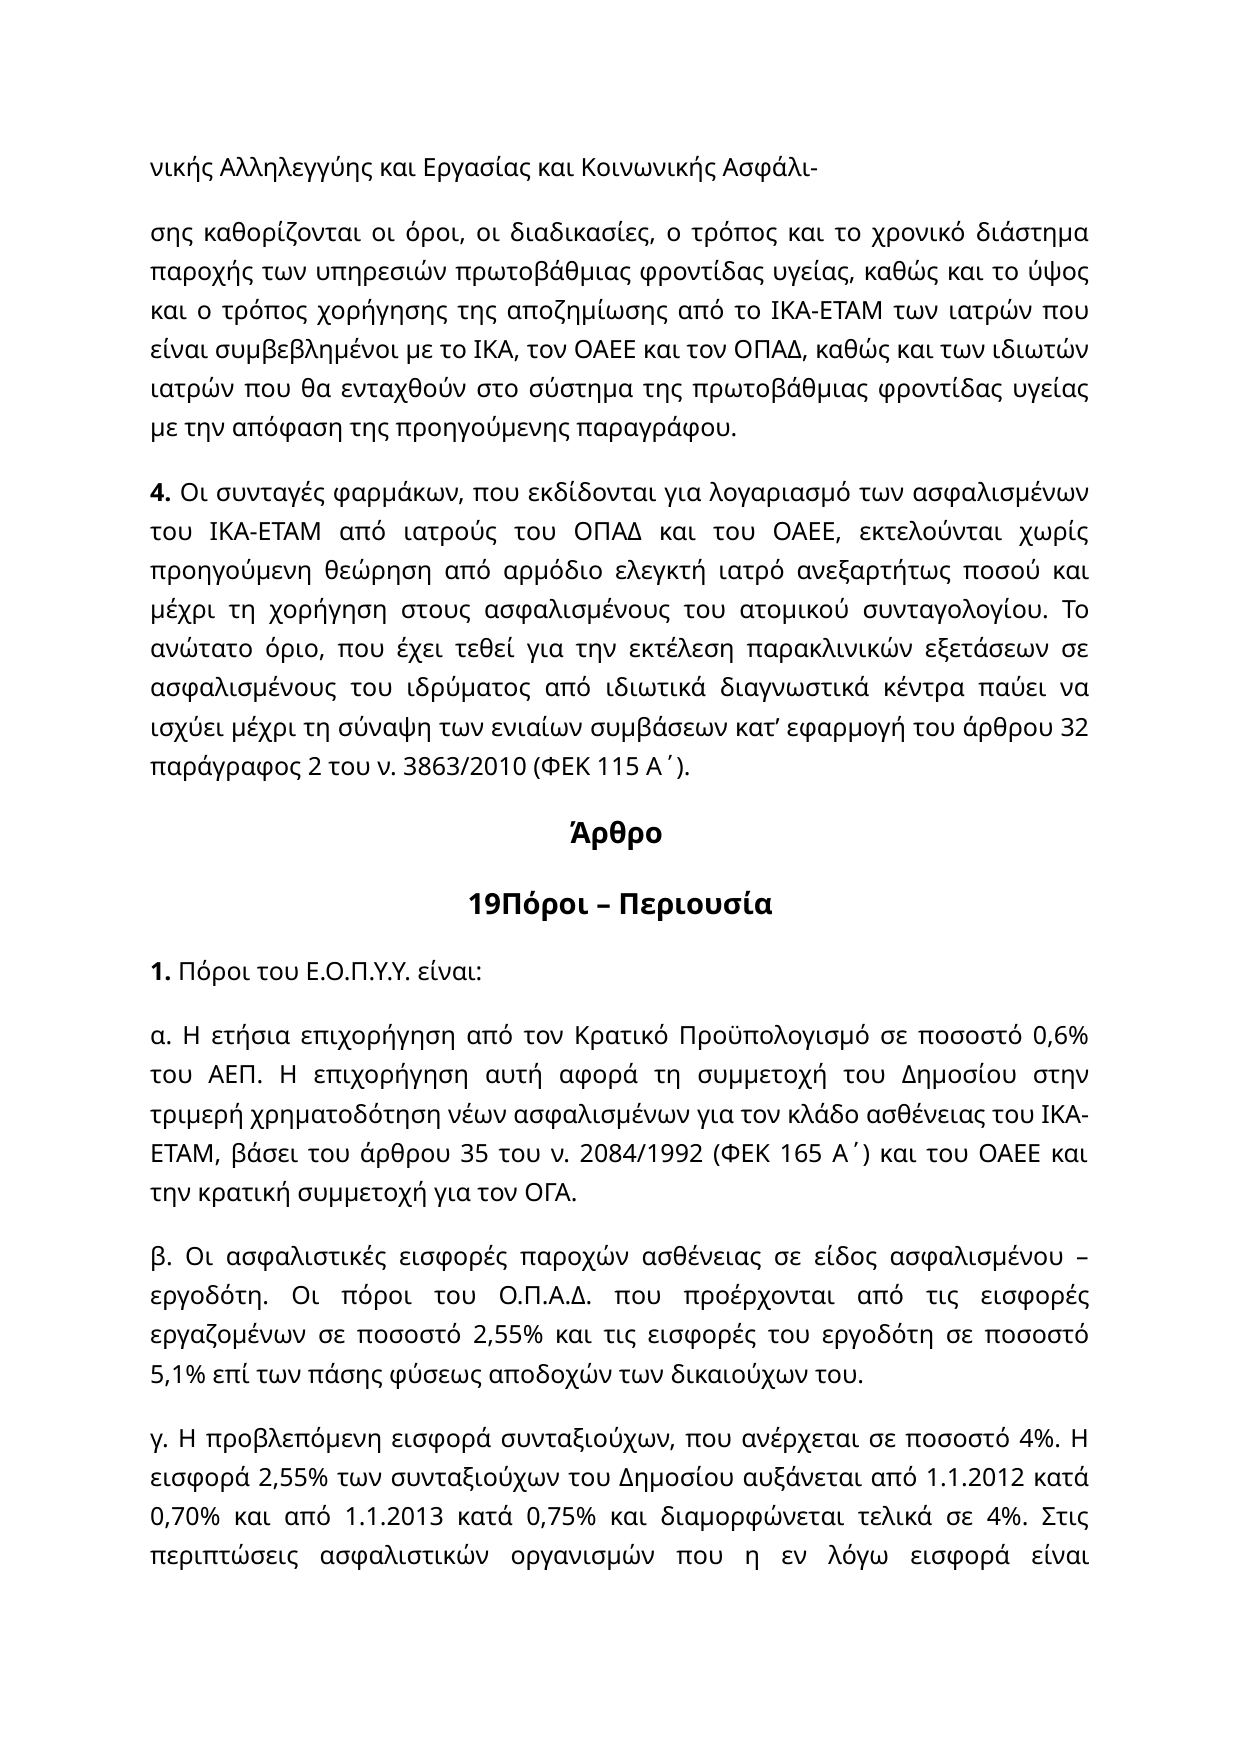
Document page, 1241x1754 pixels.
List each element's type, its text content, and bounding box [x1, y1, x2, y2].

text β. Οι ασφαλιστικές εισφορές παροχών ασθένειας σε είδος ασφαλισμένου – εργοδότη. Οι πόροι του Ο.Π.Α.Δ. που προέρχονται από τις εισφορές εργαζομένων σε ποσοστό 2,55% και τις εισφορές του εργοδότη σε ποσοστό 5,1% επί των πάσης φύσεως αποδοχών των δικαιούχων του. [150, 1239, 1090, 1390]
text γ. Η προβλεπόμενη εισφορά συνταξιούχων, που ανέρχεται σε ποσοστό 4%. Η εισφορά 2,55% των συνταξιούχων του Δημοσίου αυξάνεται από 1.1.2012 κατά 0,70% και από 1.1.2013 κατά 0,75% και διαμορφώνεται τελικά σε 4%. Στις περιπτώσεις ασφαλιστικών οργανισμών που η εν λόγω εισφορά είναι [150, 1420, 1090, 1572]
subtitle Άρθρο [150, 812, 1090, 852]
subtitle 19Πόροι – Περιουσία [150, 883, 1090, 923]
text 4. Οι συνταγές φαρμάκων, που εκδίδονται για λογαριασμό των ασφαλισμένων του ΙΚΑ-ΕΤΑΜ από ιατρούς του ΟΠΑΔ και του ΟΑΕΕ, εκτελούνται χωρίς προηγούμενη θεώρηση από αρμόδιο ελεγκτή ιατρό ανεξαρτήτως ποσού και μέχρι τη χορήγηση στους ασφαλισμένους του ατομικού συνταγολογίου. Το ανώτατο όριο, που έχει τεθεί για την εκτέλεση παρακλινικών εξετάσεων σε ασφαλισμένους του ιδρύματος από ιδιωτικά διαγνωστικά κέντρα παύει να ισχύει μέχρι τη σύναψη των ενιαίων συμβάσεων κατ’ εφαρμογή του άρθρου 32 παράγραφος 2 του ν. 3863/2010 (ΦΕΚ 115 Α΄). [150, 474, 1090, 782]
text α. Η ετήσια επιχορήγηση από τον Κρατικό Προϋπολογισμό σε ποσοστό 0,6% του ΑΕΠ. Η επιχορήγηση αυτή αφορά τη συμμετοχή του Δημοσίου στην τριμερή χρηματοδότηση νέων ασφαλισμένων για τον κλάδο ασθένειας του ΙΚΑ-ΕΤΑΜ, βάσει του άρθρου 35 του ν. 2084/1992 (ΦΕΚ 165 Α΄) και του ΟΑΕΕ και την κρατική συμμετοχή για τον ΟΓΑ. [150, 1018, 1090, 1209]
text νικής Αλληλεγγύης και Εργασίας και Κοινωνικής Ασφάλι- [150, 150, 1090, 184]
text σης καθορίζονται οι όροι, οι διαδικασίες, ο τρόπος και το χρονικό διάστημα παροχής των υπηρεσιών πρωτοβάθμιας φροντίδας υγείας, καθώς και το ύψος και ο τρόπος χορήγησης της αποζημίωσης από το ΙΚΑ-ΕΤΑΜ των ιατρών που είναι συμβεβλημένοι με το ΙΚΑ, τον ΟΑΕΕ και τον ΟΠΑΔ, καθώς και των ιδιωτών ιατρών που θα ενταχθούν στο σύστημα της πρωτοβάθμιας φροντίδας υγείας με την απόφαση της προηγούμενης παραγράφου. [150, 214, 1090, 444]
text 1. Πόροι του Ε.Ο.Π.Υ.Υ. είναι: [150, 954, 1090, 988]
